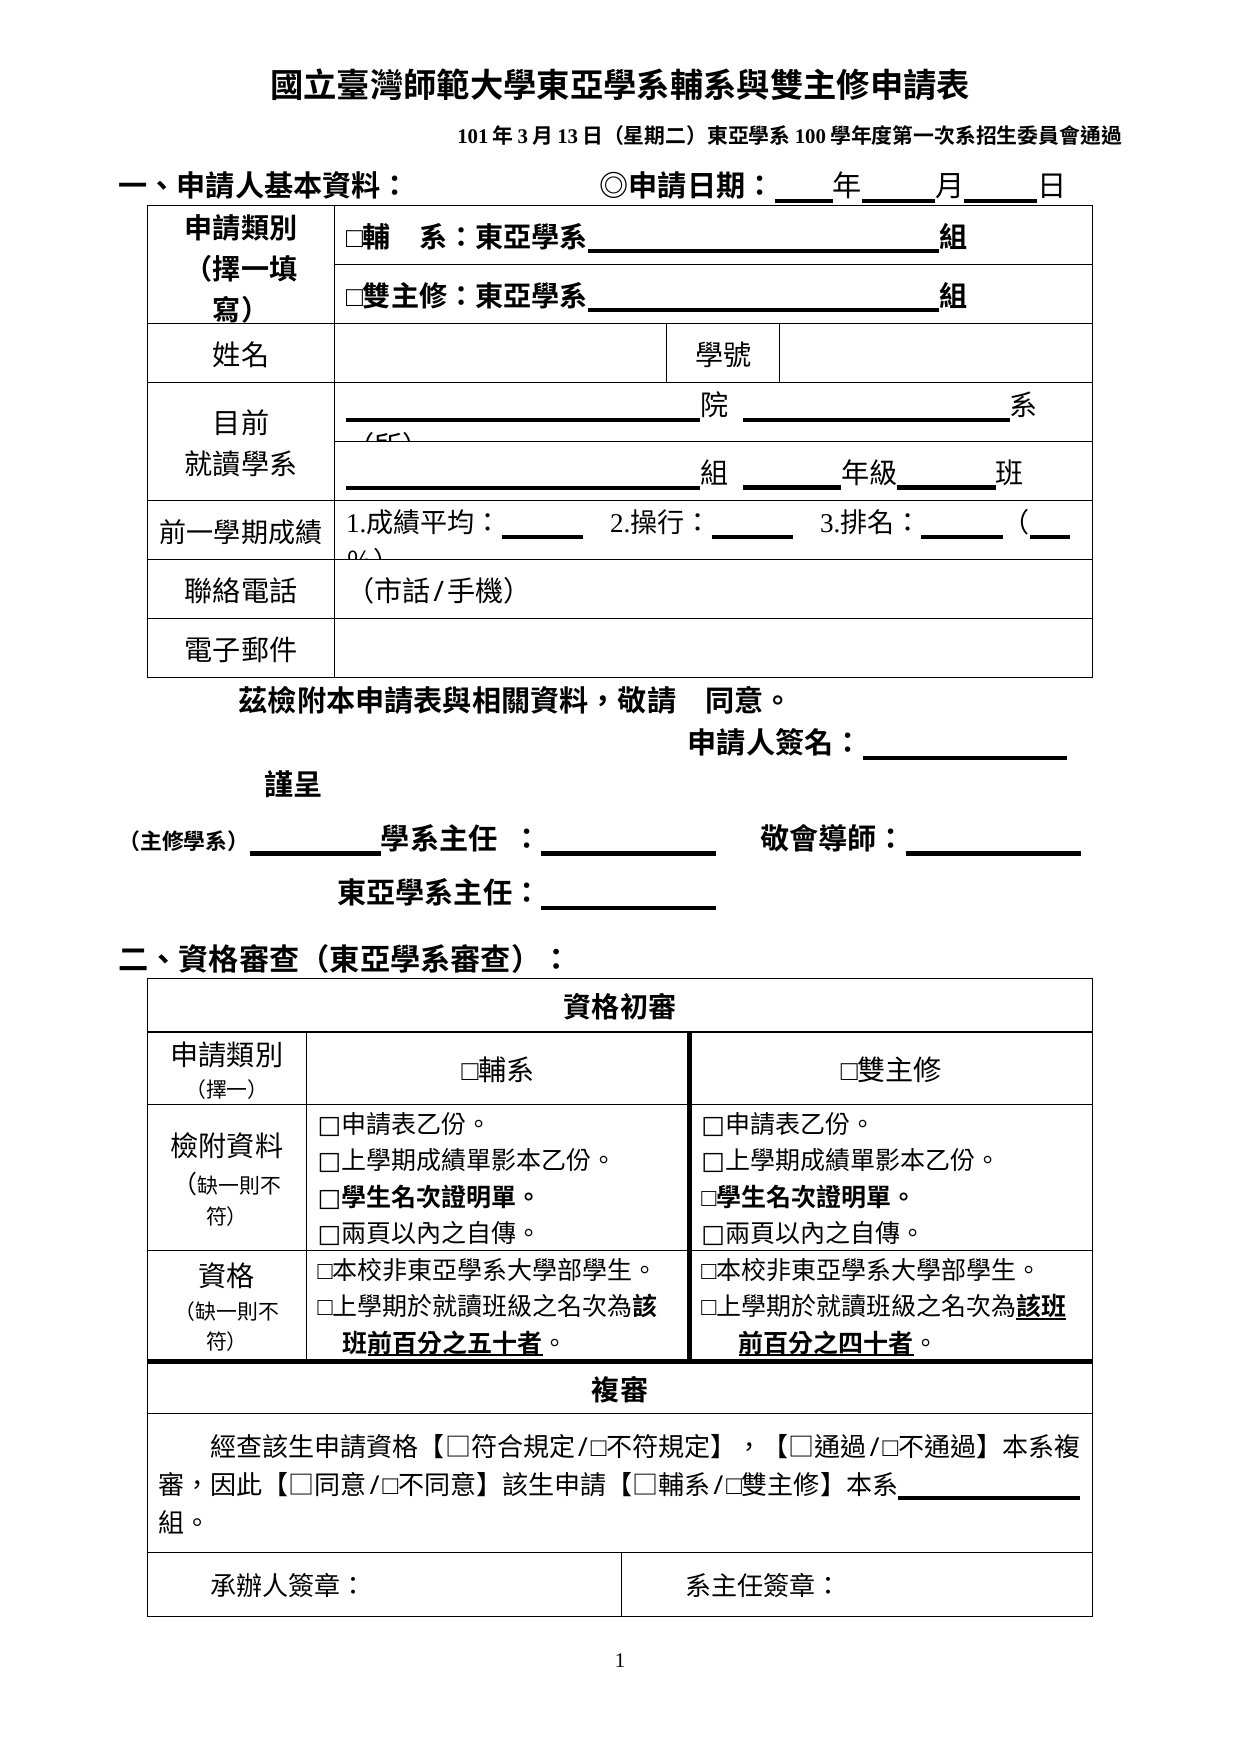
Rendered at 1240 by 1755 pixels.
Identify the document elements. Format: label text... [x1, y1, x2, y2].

table_cell 前一學期成績 [148, 501, 334, 559]
table_cell 系主任簽章： [622, 1553, 1092, 1616]
table_cell [335, 324, 666, 382]
table_cell 檢附資料 （缺一則不符） [148, 1105, 306, 1249]
table_header 申請類別 （擇一填寫） [148, 206, 334, 323]
table_cell □輔系 [307, 1033, 687, 1103]
table_cell □申請表乙份。 □上學期成績單影本乙份。 □學生名次證明單。 □兩頁以內之自傳。 [692, 1105, 1092, 1249]
text 一、申請人基本資料： ◎申請日期： 年 月 日 [118, 162, 1121, 205]
table_cell 學號 [667, 324, 779, 382]
table_cell □申請表乙份。 □上學期成績單影本乙份。 □學生名次證明單。 □兩頁以內之自傳。 [307, 1105, 687, 1249]
table_cell （市話/手機） [335, 560, 1092, 618]
text 謹呈 [118, 762, 1121, 803]
table_cell 聯絡電話 [148, 560, 334, 618]
table_cell □本校非東亞學系大學部學生。 □上學期於就讀班級之名次為該班前百分之四十者。 [692, 1251, 1092, 1359]
table_header □輔 系：東亞學系 組 [335, 206, 1092, 264]
table_cell 組 年級 班 [335, 442, 1092, 500]
table_cell 電子郵件 [148, 619, 334, 677]
table_cell □雙主修 [692, 1033, 1092, 1103]
text （主修學系） 學系主任 ： 敬會導師： [118, 816, 1121, 857]
table_cell 姓名 [148, 324, 334, 382]
table_cell □本校非東亞學系大學部學生。 □上學期於就讀班級之名次為該班前百分之五十者。 [307, 1251, 687, 1359]
table_cell 目前 就讀學系 [148, 383, 334, 500]
table_cell 承辦人簽章： [148, 1553, 621, 1616]
table_cell 資格 （缺一則不符） [148, 1251, 306, 1359]
table_cell 申請類別 （擇一） [148, 1033, 306, 1103]
text 茲檢附本申請表與相關資料，敬請 同意。 [118, 678, 1121, 720]
table_cell [335, 619, 1092, 677]
table_cell 1.成績平均： 2.操行： 3.排名： （ ％） [335, 501, 1092, 559]
table_cell 複審 [148, 1364, 1092, 1412]
text 國立臺灣師範大學東亞學系輔系與雙主修申請表 [118, 59, 1121, 107]
text 申請人簽名： [118, 720, 1121, 762]
table_cell 院 系（所） [335, 383, 1092, 441]
table_cell [780, 324, 1092, 382]
text 101年3月13日（星期二）東亞學系100學年度第一次系招生委員會通過 [118, 120, 1121, 150]
table_cell 經查該生申請資格【□符合規定/□不符規定】，【□通過/□不通過】本系複審，因此【□同意/□不同意】該生申請【□輔系/□雙主修】本系 組。 [148, 1414, 1092, 1552]
table_header 資格初審 [148, 979, 1092, 1031]
text 東亞學系主任： [118, 870, 1121, 912]
table_cell □雙主修：東亞學系 組 [335, 265, 1092, 323]
text 二、資格審查（東亞學系審查）： [118, 937, 1121, 978]
